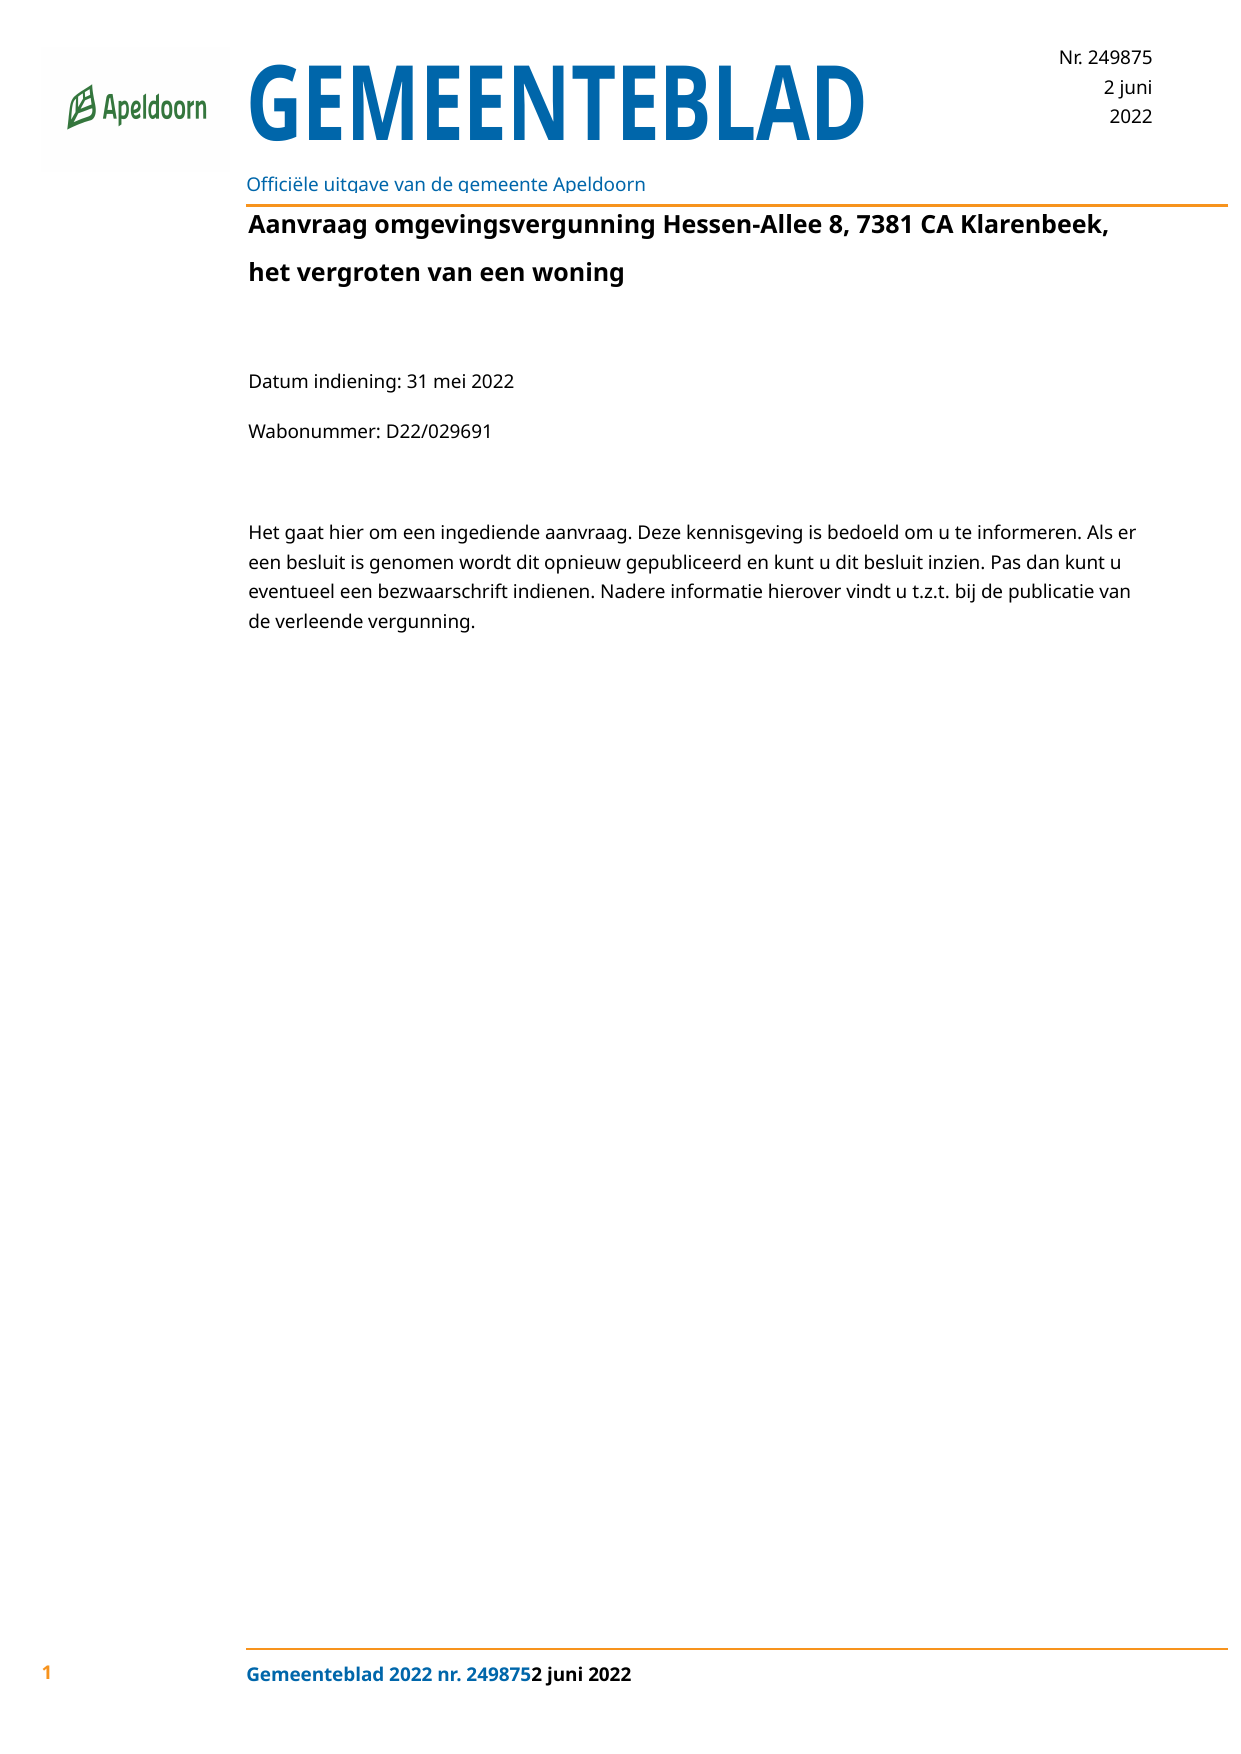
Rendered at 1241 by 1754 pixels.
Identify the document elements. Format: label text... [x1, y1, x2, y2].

text Datum indiening: 31 mei 2022 [248, 368, 1152, 394]
picture [41, 47, 231, 172]
text Aanvraag omgevingsvergunning Hessen-Allee 8, 7381 CA Klarenbeek, het vergroten van een woning [248, 207, 1152, 288]
text Het gaat hier om een ingediende aanvraag. Deze kennisgeving is bedoeld om u te informeren. Als er een besluit is genomen wordt dit opnieuw gepubliceerd en kunt u dit besluit inzien. Pas dan kunt u eventueel een bezwaarschrift indienen. Nadere informatie hierover vindt u t.z.t. bij de publicatie van de verleende vergunning. [248, 519, 1152, 634]
text Wabonummer: D22/029691 [248, 419, 1152, 444]
